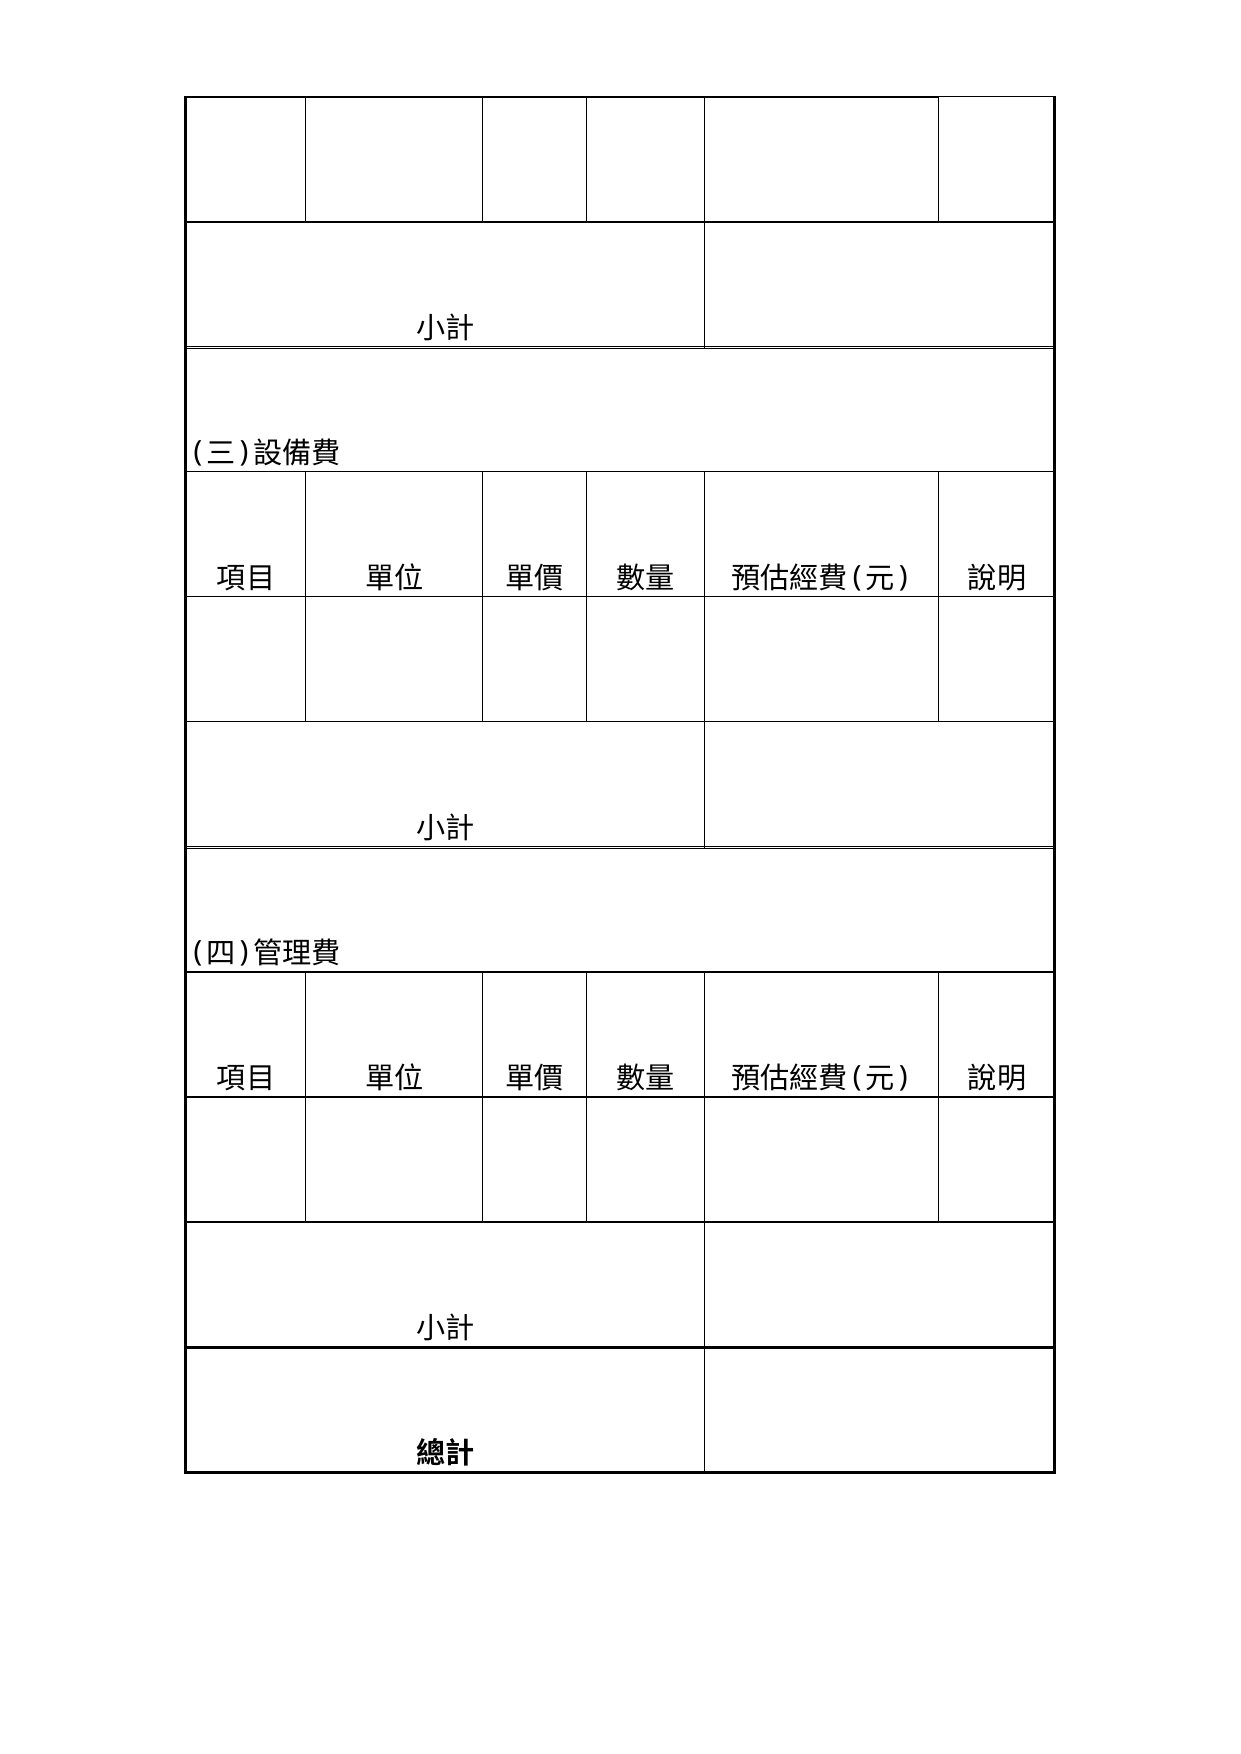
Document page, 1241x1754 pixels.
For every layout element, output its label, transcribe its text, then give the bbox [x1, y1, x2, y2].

table_cell 說明 [939, 472, 1053, 596]
table_cell (四)管理費 [187, 849, 1053, 971]
table_cell [306, 1098, 482, 1221]
table_cell [705, 1349, 1053, 1471]
table_cell [306, 98, 482, 221]
table_cell 小計 [187, 1223, 704, 1346]
table_cell [705, 1098, 938, 1221]
table_cell [705, 1223, 1053, 1346]
table_cell 數量 [587, 973, 704, 1096]
table_cell 項目 [187, 472, 305, 596]
table_cell 小計 [187, 722, 704, 846]
table_cell [587, 1098, 704, 1221]
table_cell [187, 98, 305, 221]
table_cell 預估經費(元) [705, 973, 938, 1096]
table_cell [939, 1098, 1053, 1221]
table_cell [705, 597, 938, 721]
table_cell [587, 98, 704, 221]
table_cell [705, 223, 1053, 346]
table_cell [483, 597, 586, 721]
table_cell [705, 722, 1053, 846]
table_cell 單位 [306, 973, 482, 1096]
table_cell 預估經費(元) [705, 472, 938, 596]
table_cell 單價 [483, 472, 586, 596]
table_cell [187, 1098, 305, 1221]
table_cell [483, 1098, 586, 1221]
table_cell [587, 597, 704, 721]
table_cell [705, 98, 938, 221]
table_cell [483, 98, 586, 221]
table_cell 項目 [187, 973, 305, 1096]
table_cell [187, 597, 305, 721]
table_cell 數量 [587, 472, 704, 596]
table_cell (三)設備費 [187, 349, 1053, 471]
table_cell 單位 [306, 472, 482, 596]
table_cell [939, 97, 1053, 221]
table_cell 總計 [187, 1349, 704, 1471]
table_cell 小計 [187, 223, 704, 346]
table_cell [939, 597, 1053, 721]
table_cell [306, 597, 482, 721]
table_cell 說明 [939, 973, 1053, 1096]
table_cell 單價 [483, 973, 586, 1096]
